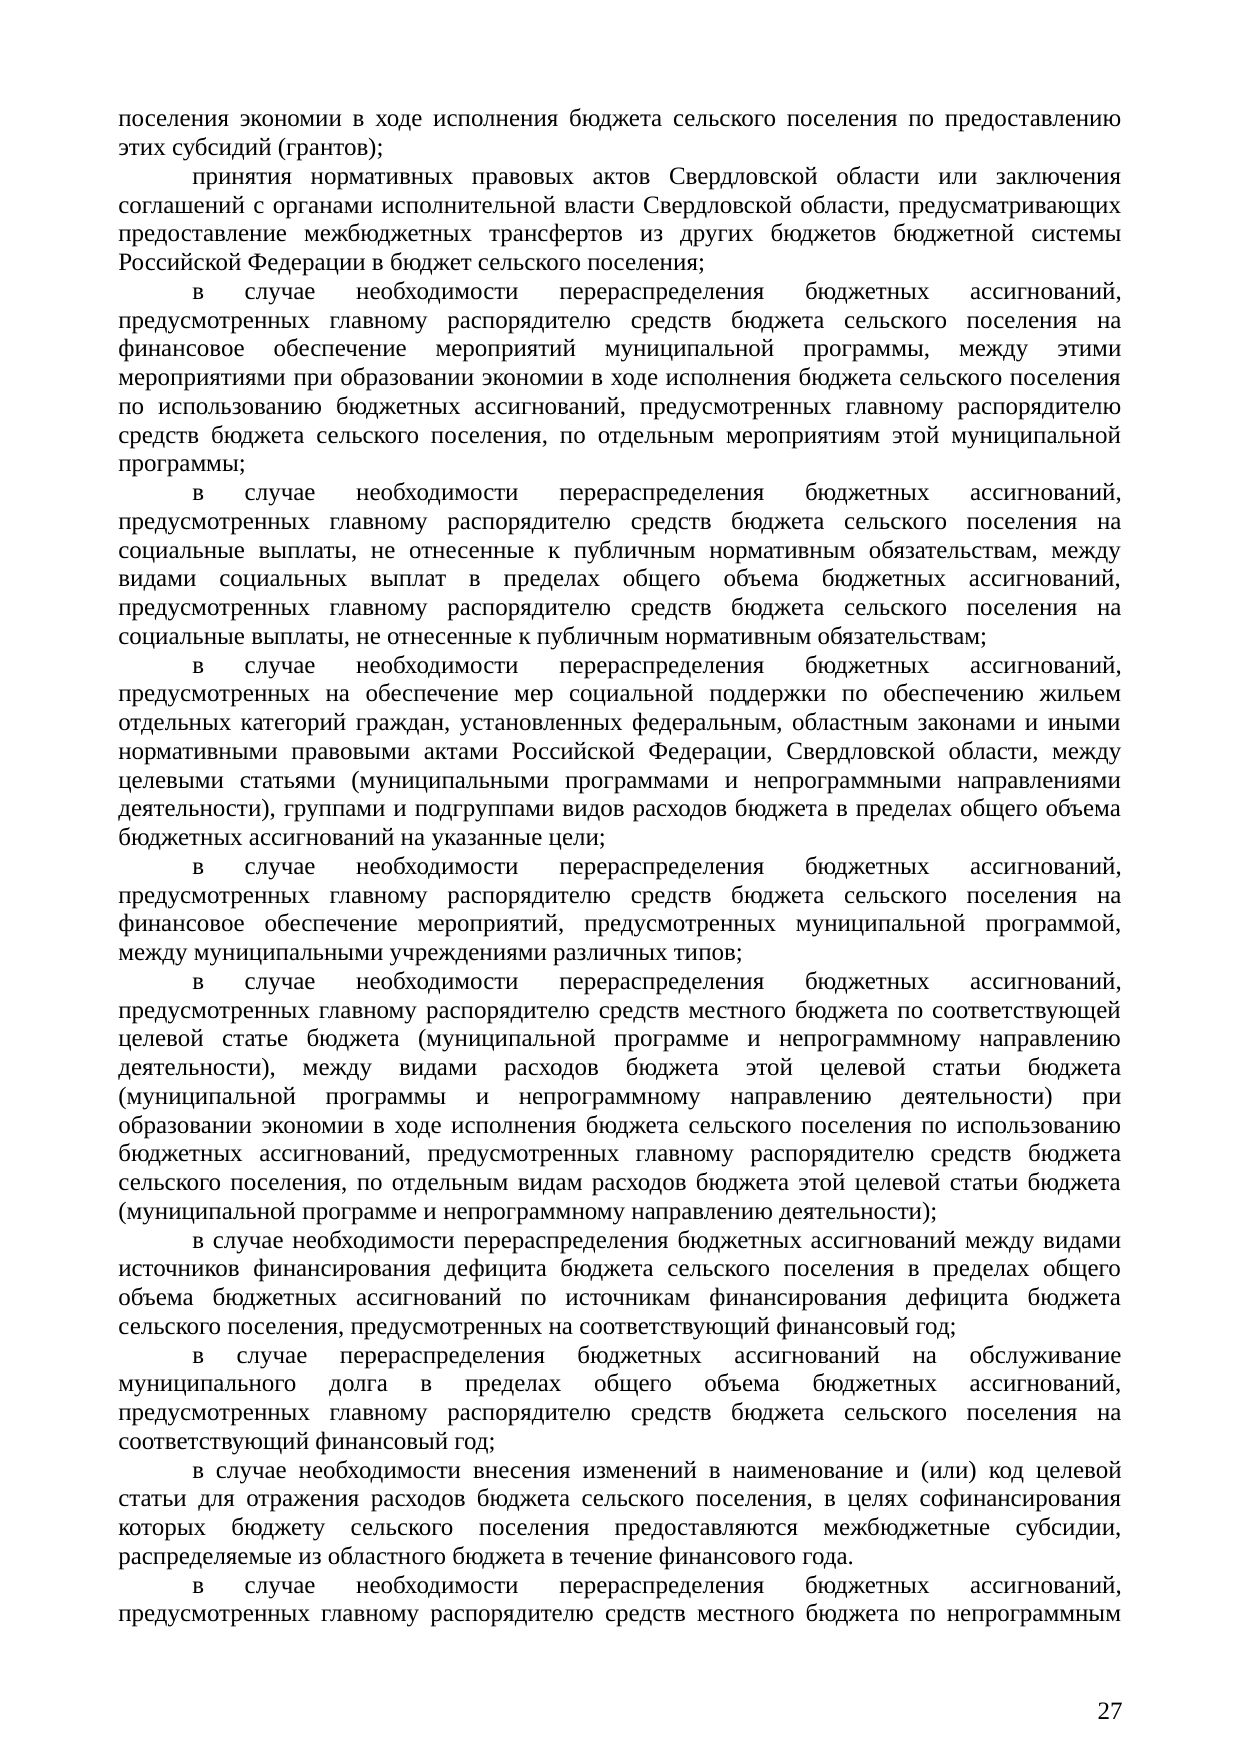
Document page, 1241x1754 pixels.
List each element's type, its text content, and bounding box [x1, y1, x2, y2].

text в случае необходимости перераспределения бюджетных ассигнований, предусмотренных главному распорядителю средств бюджета сельского поселения на финансовое обеспечение мероприятий муниципальной программы, между этими мероприятиями при образовании экономии в ходе исполнения бюджета сельского поселения по использованию бюджетных ассигнований, предусмотренных главному распорядителю средств бюджета сельского поселения, по отдельным мероприятиям этой муниципальной программы; [118, 276, 1122, 477]
text поселения экономии в ходе исполнения бюджета сельского поселения по предоставлению этих субсидий (грантов); [118, 103, 1122, 161]
text в случае необходимости перераспределения бюджетных ассигнований, предусмотренных главному распорядителю средств местного бюджета по соответствующей целевой статье бюджета (муниципальной программе и непрограммному направлению деятельности), между видами расходов бюджета этой целевой статьи бюджета (муниципальной программы и непрограммному направлению деятельности) при образовании экономии в ходе исполнения бюджета сельского поселения по использованию бюджетных ассигнований, предусмотренных главному распорядителю средств бюджета сельского поселения, по отдельным видам расходов бюджета этой целевой статьи бюджета (муниципальной программе и непрограммному направлению деятельности); [118, 966, 1122, 1225]
text принятия нормативных правовых актов Свердловской области или заключения соглашений с органами исполнительной власти Свердловской области, предусматривающих предоставление межбюджетных трансфертов из других бюджетов бюджетной системы Российской Федерации в бюджет сельского поселения; [118, 161, 1122, 276]
text в случае перераспределения бюджетных ассигнований на обслуживание муниципального долга в пределах общего объема бюджетных ассигнований, предусмотренных главному распорядителю средств бюджета сельского поселения на соответствующий финансовый год; [118, 1340, 1122, 1455]
text в случае необходимости перераспределения бюджетных ассигнований, предусмотренных главному распорядителю средств бюджета сельского поселения на финансовое обеспечение мероприятий, предусмотренных муниципальной программой, между муниципальными учреждениями различных типов; [118, 851, 1122, 966]
text в случае необходимости внесения изменений в наименование и (или) код целевой статьи для отражения расходов бюджета сельского поселения, в целях софинансирования которых бюджету сельского поселения предоставляются межбюджетные субсидии, распределяемые из областного бюджета в течение финансового года. [118, 1455, 1122, 1570]
text в случае необходимости перераспределения бюджетных ассигнований, предусмотренных на обеспечение мер социальной поддержки по обеспечению жильем отдельных категорий граждан, установленных федеральным, областным законами и иными нормативными правовыми актами Российской Федерации, Свердловской области, между целевыми статьями (муниципальными программами и непрограммными направлениями деятельности), группами и подгруппами видов расходов бюджета в пределах общего объема бюджетных ассигнований на указанные цели; [118, 650, 1122, 851]
text в случае необходимости перераспределения бюджетных ассигнований, предусмотренных главному распорядителю средств бюджета сельского поселения на социальные выплаты, не отнесенные к публичным нормативным обязательствам, между видами социальных выплат в пределах общего объема бюджетных ассигнований, предусмотренных главному распорядителю средств бюджета сельского поселения на социальные выплаты, не отнесенные к публичным нормативным обязательствам; [118, 477, 1122, 650]
text в случае необходимости перераспределения бюджетных ассигнований между видами источников финансирования дефицита бюджета сельского поселения в пределах общего объема бюджетных ассигнований по источникам финансирования дефицита бюджета сельского поселения, предусмотренных на соответствующий финансовый год; [118, 1225, 1122, 1340]
text в случае необходимости перераспределения бюджетных ассигнований, предусмотренных главному распорядителю средств местного бюджета по непрограммным [118, 1570, 1122, 1627]
